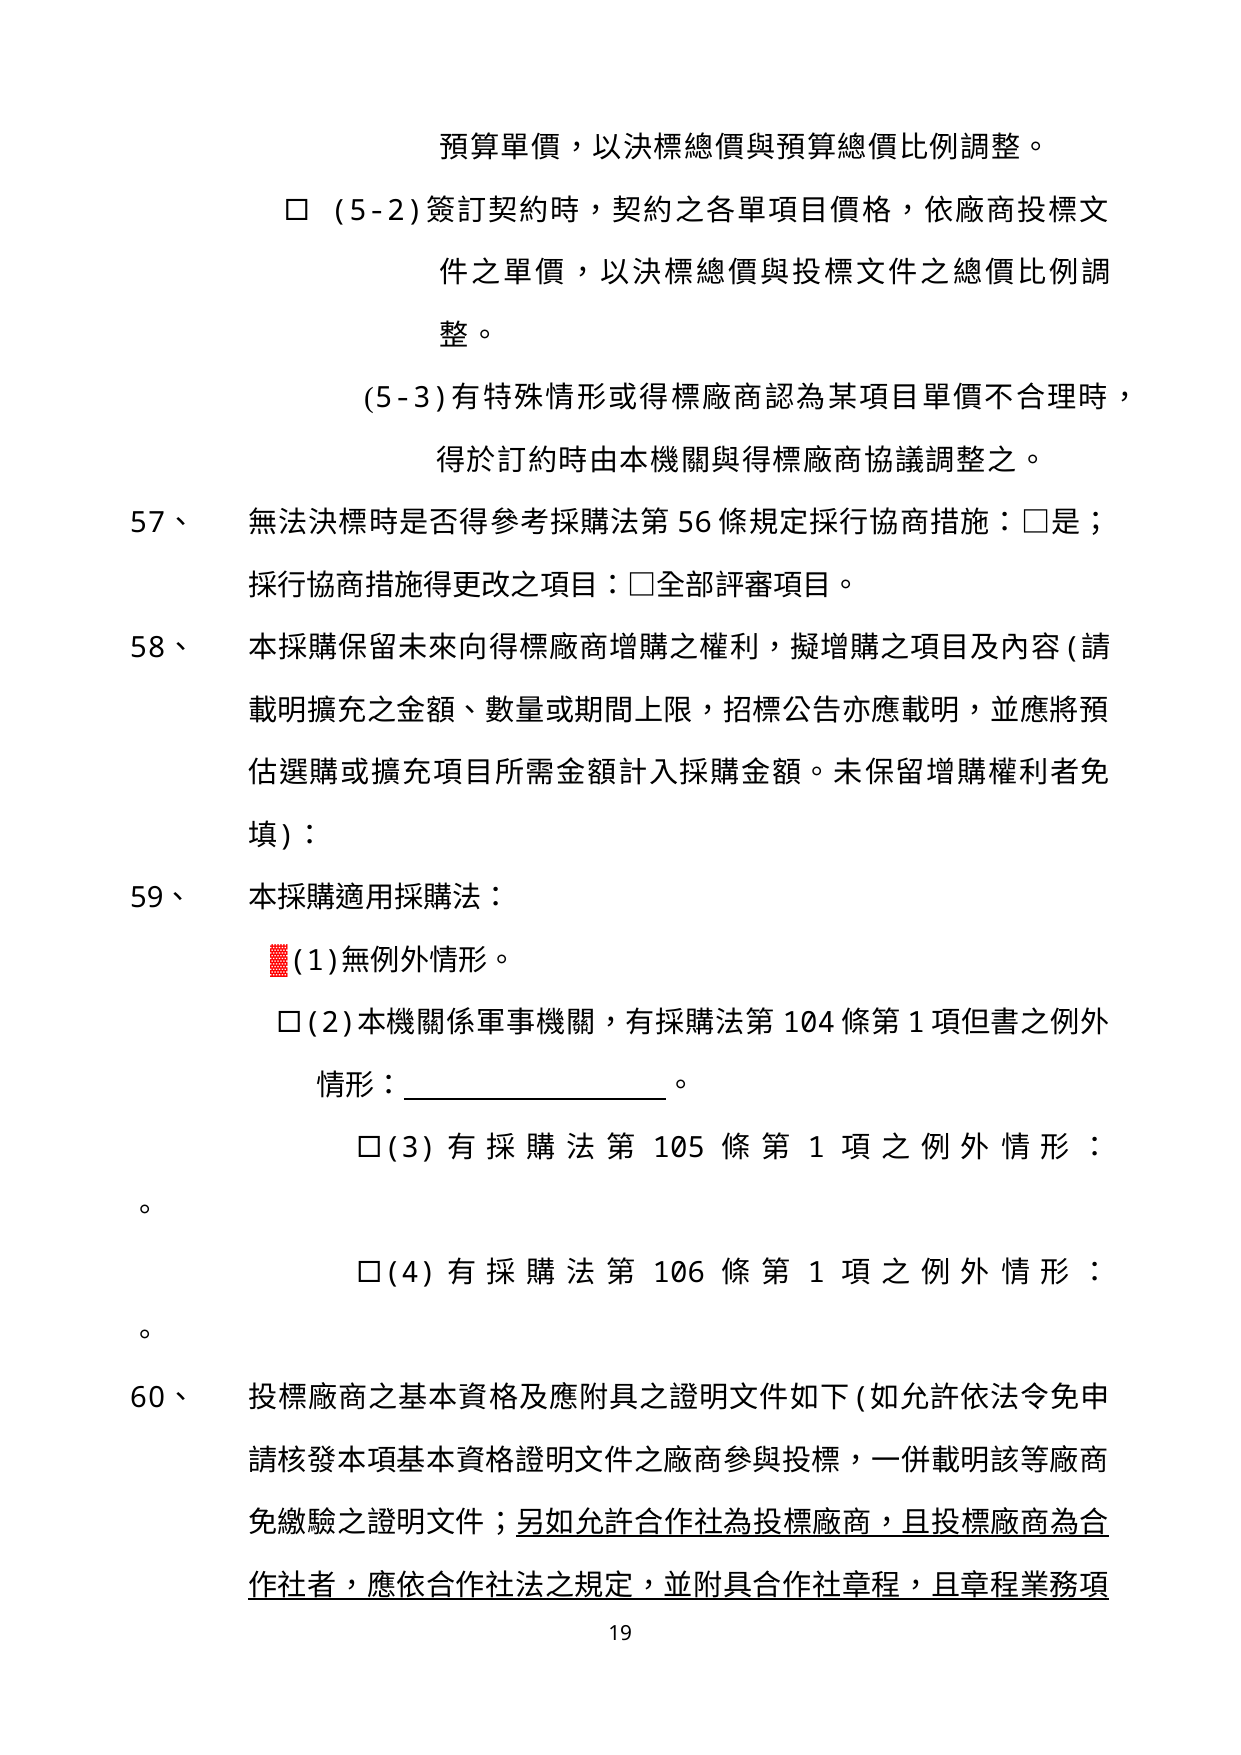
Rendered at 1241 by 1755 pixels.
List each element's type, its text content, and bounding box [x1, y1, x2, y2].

text 預算單價，以決標總價與預算總價比例調整。 [246, 103, 1110, 166]
list 投標廠商之基本資格及應附具之證明文件如下(如允許依法令免申請核發本項基本資格證明文件之廠商參與投標，一併載明該等廠商免繳驗之證明文件；另如允許合作社為投標廠商，且投標廠商為合作社者，應依合作社法之規定，並附具合作社章程，且章程業務項 [130, 1353, 1110, 1603]
text  (5-2)簽訂契約時，契約之各單項目價格，依廠商投標文件之單價，以決標總價與投標文件之總價比例調整。 [246, 166, 1110, 353]
text ▓(1)無例外情形。 [130, 916, 1110, 978]
text (2)本機關係軍事機關，有採購法第104條第1項但書之例外情形： 。 [130, 978, 1110, 1103]
text (3)有採購法第105條第1項之例外情形： 。 [130, 1103, 1110, 1228]
text (4)有採購法第106條第1項之例外情形： 。 [130, 1228, 1110, 1353]
list 本採購適用採購法： [130, 853, 1110, 916]
list 無法決標時是否得參考採購法第56條規定採行協商措施：□是；採行協商措施得更改之項目：□全部評審項目。 [130, 478, 1110, 603]
list 本採購保留未來向得標廠商增購之權利，擬增購之項目及內容(請載明擴充之金額、數量或期間上限，招標公告亦應載明，並應將預估選購或擴充項目所需金額計入採購金額。未保留增購權利者免填)： [130, 603, 1110, 853]
text (5-3)有特殊情形或得標廠商認為某項目單價不合理時，得於訂約時由本機關與得標廠商協議調整之。 [364, 353, 1110, 478]
